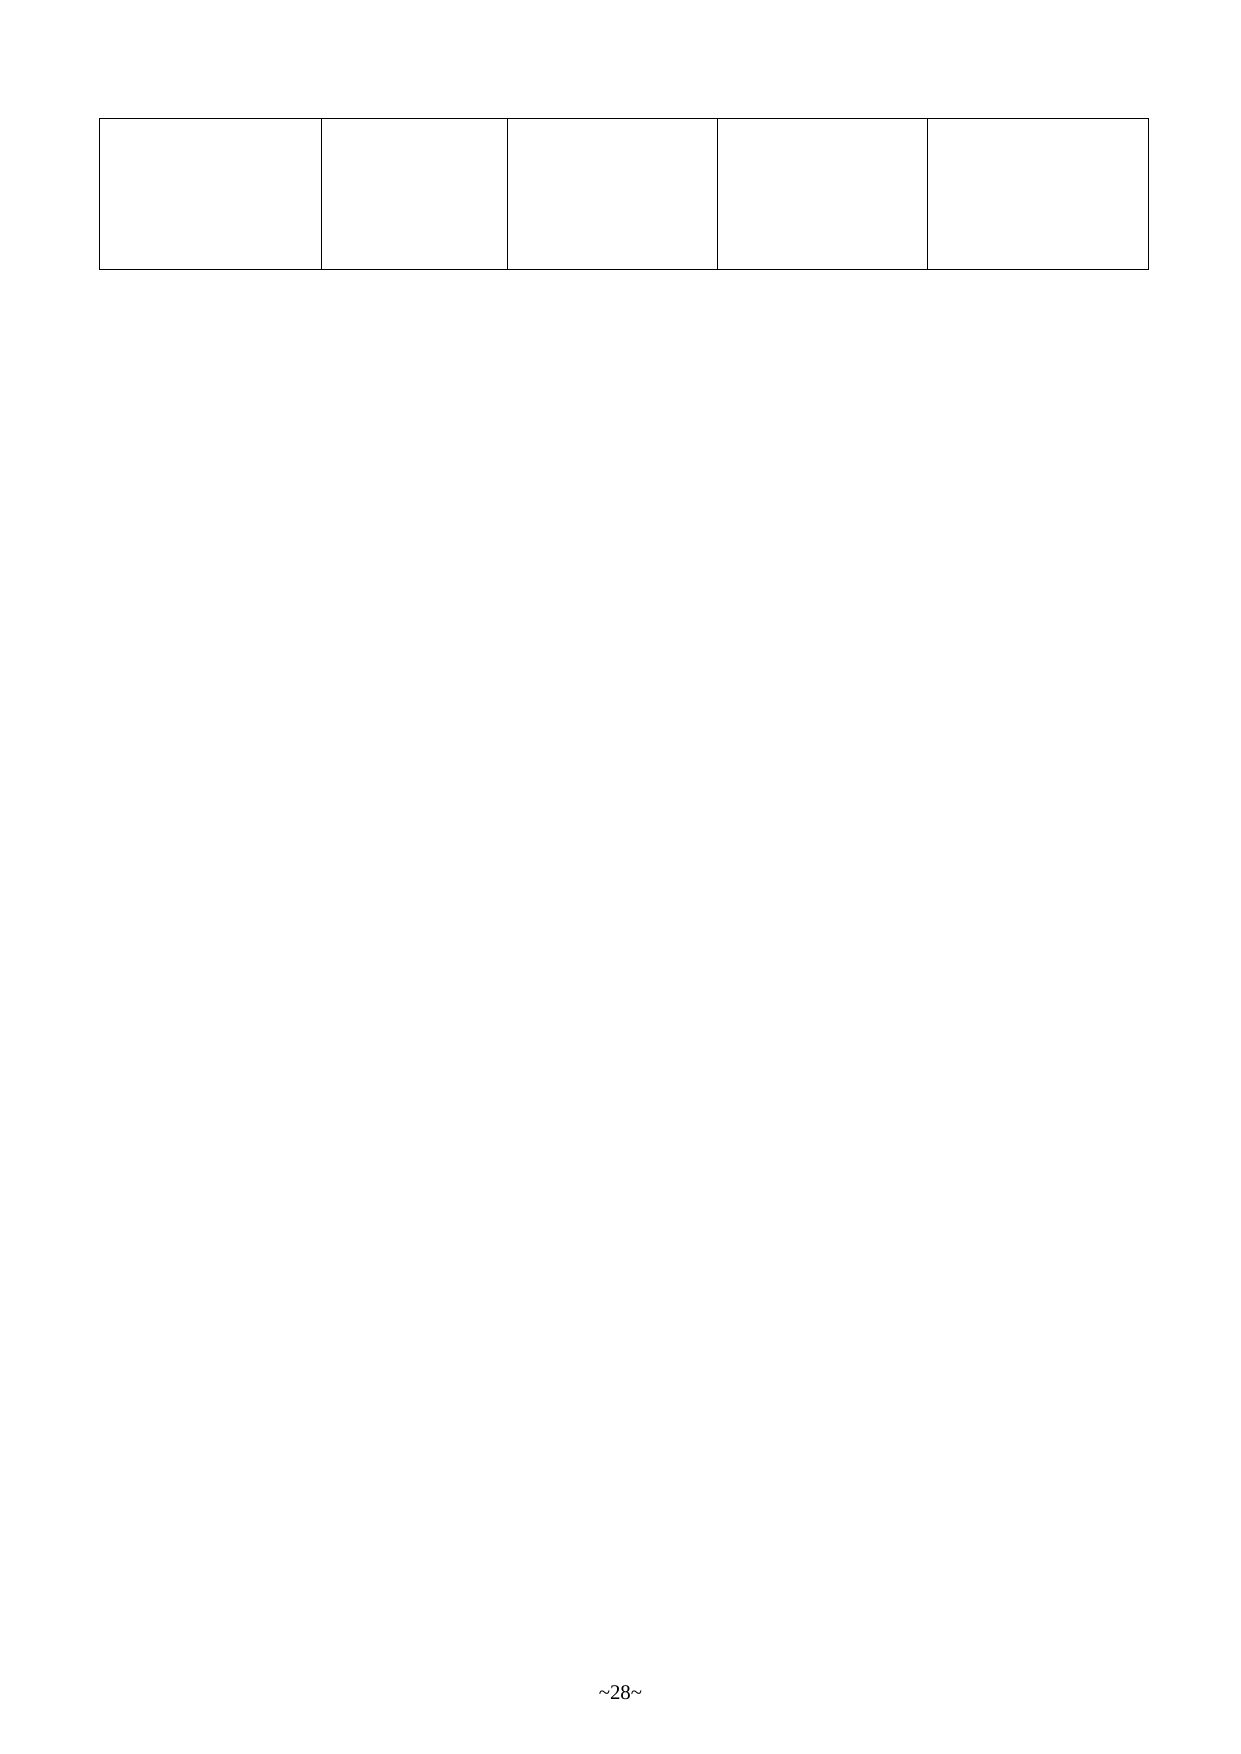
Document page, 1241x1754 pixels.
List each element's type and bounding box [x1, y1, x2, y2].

table_cell [508, 119, 717, 269]
table_cell [718, 119, 927, 269]
table_cell [928, 119, 1148, 269]
table_cell [100, 119, 321, 269]
table_cell [322, 119, 507, 269]
